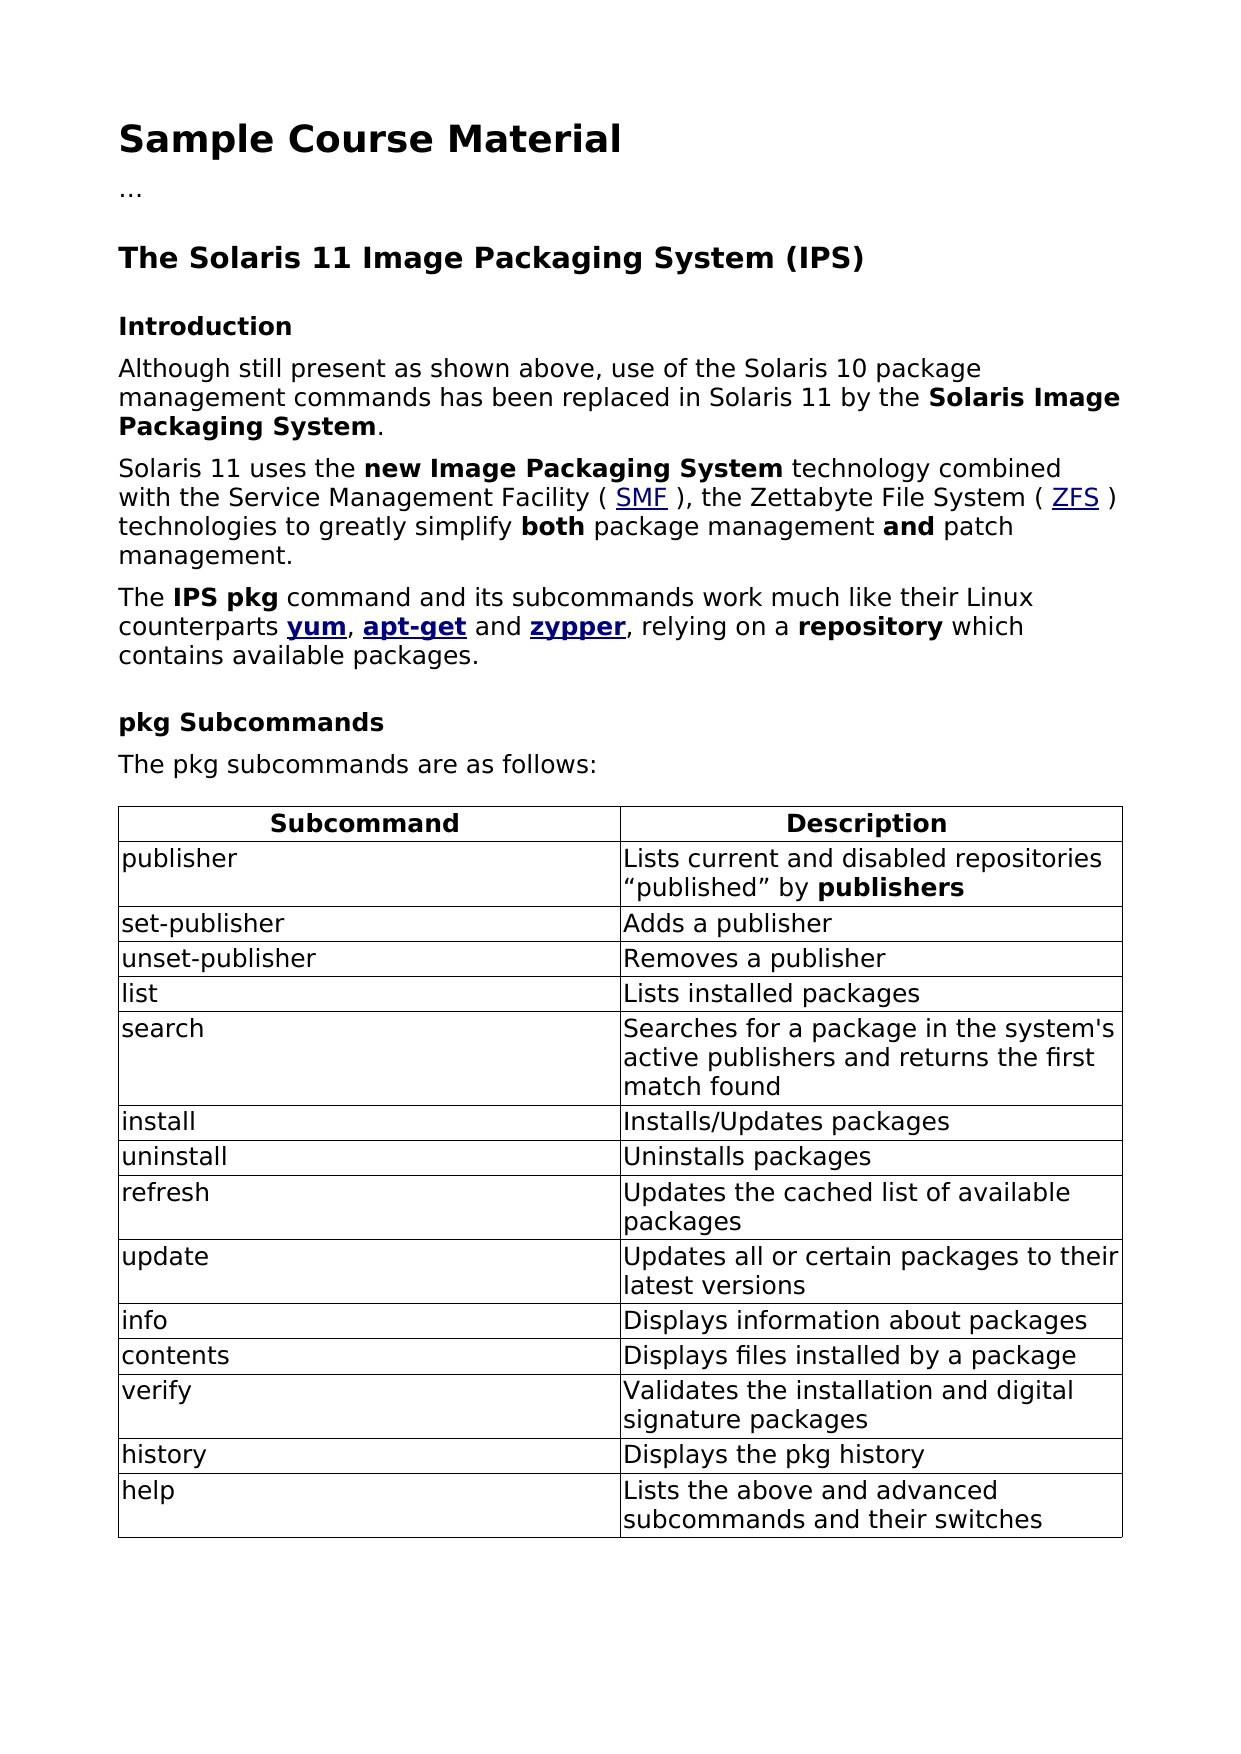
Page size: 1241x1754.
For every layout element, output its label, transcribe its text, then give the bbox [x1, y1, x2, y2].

table_cell Validates the installation and digital signature packages [621, 1375, 1122, 1438]
table_cell search [119, 1012, 620, 1104]
table_cell Displays files installed by a package [621, 1339, 1122, 1373]
table_cell publisher [119, 842, 620, 906]
table_cell Uninstalls packages [621, 1141, 1122, 1175]
table_cell Lists the above and advanced subcommands and their switches [621, 1474, 1122, 1537]
table_cell install [119, 1106, 620, 1139]
table_cell unset-publisher [119, 942, 620, 976]
table_cell Updates the cached list of available packages [621, 1176, 1122, 1239]
subtitle Introduction [118, 312, 1122, 342]
subtitle Sample Course Material [118, 118, 1122, 162]
table_cell Updates all or certain packages to their latest versions [621, 1240, 1122, 1303]
table_cell history [119, 1439, 620, 1473]
text … [118, 174, 1122, 203]
text Solaris 11 uses the new Image Packaging System technology combined with the Service Management Facility ( SMF ), the Zettabyte File System ( ZFS ) technologies to greatly simplify both package management and patch management. [118, 454, 1122, 571]
table_cell contents [119, 1339, 620, 1373]
table_cell set-publisher [119, 907, 620, 941]
table_header Subcommand [119, 807, 620, 841]
table_header Description [621, 807, 1122, 841]
table_cell Lists installed packages [621, 977, 1122, 1011]
text The IPS pkg command and its subcommands work much like their Linux counterparts yum, apt-get and zypper, relying on a repository which contains available packages. [118, 583, 1122, 671]
table_cell uninstall [119, 1141, 620, 1175]
table_cell verify [119, 1375, 620, 1438]
table_cell Displays the pkg history [621, 1439, 1122, 1473]
table_cell help [119, 1474, 620, 1537]
table_cell Adds a publisher [621, 907, 1122, 941]
table_cell Lists current and disabled repositories “published” by publishers [621, 842, 1122, 906]
subtitle The Solaris 11 Image Packaging System (IPS) [118, 241, 1122, 275]
table_cell refresh [119, 1176, 620, 1239]
table_cell info [119, 1304, 620, 1338]
table_cell Searches for a package in the system's active publishers and returns the first match found [621, 1012, 1122, 1104]
subtitle pkg Subcommands [118, 708, 1122, 737]
text The pkg subcommands are as follows: [118, 750, 1122, 779]
text Although still present as shown above, use of the Solaris 10 package management commands has been replaced in Solaris 11 by the Solaris Image Packaging System. [118, 354, 1122, 442]
table_cell Installs/Updates packages [621, 1106, 1122, 1139]
table_cell Displays information about packages [621, 1304, 1122, 1338]
table_cell list [119, 977, 620, 1011]
table_cell Removes a publisher [621, 942, 1122, 976]
table_cell update [119, 1240, 620, 1303]
